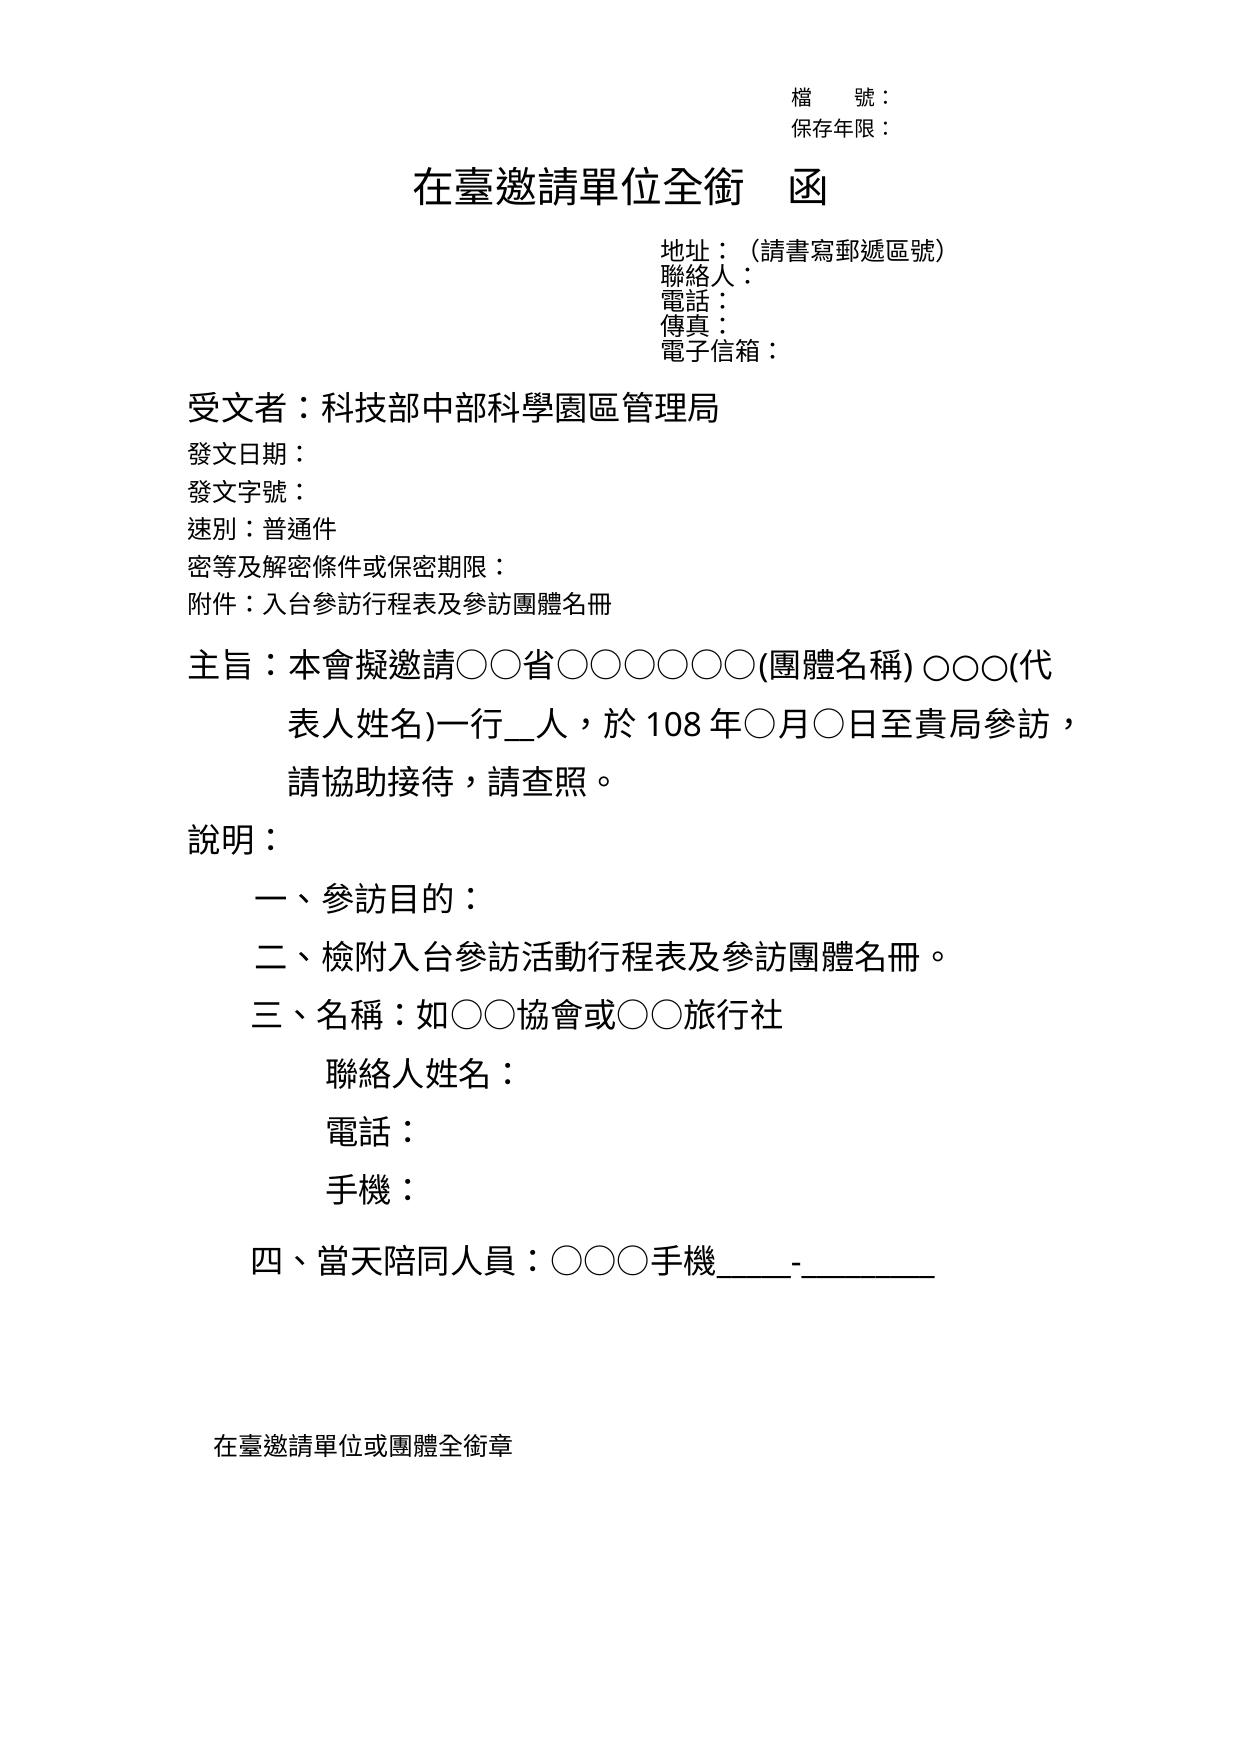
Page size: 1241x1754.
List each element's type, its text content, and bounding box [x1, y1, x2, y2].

text 聯絡人姓名： [325, 1039, 1053, 1098]
text 說明： [187, 806, 1053, 864]
text 密等及解密條件或保密期限： [187, 556, 1053, 581]
text 在臺邀請單位全銜 函 [187, 169, 1053, 211]
text 電話： [660, 290, 1162, 315]
text 在臺邀請單位或團體全銜章 [187, 1427, 1053, 1463]
text 發文日期： [187, 443, 587, 468]
text 主旨：本會擬邀請○○省○○○○○○(團體名稱) ○○○(代表人姓名)一行__人，於108年○月○日至貴局參訪，請協助接待，請查照。 [187, 631, 1053, 806]
text 地址：（請書寫郵遞區號） [660, 240, 1162, 265]
text 發文字號： [187, 481, 823, 506]
text 傳真： [660, 315, 1162, 340]
text 一、參訪目的： [187, 864, 1053, 923]
text 電子信箱： [660, 340, 1162, 365]
text 受文者：科技部中部科學園區管理局 [187, 393, 1053, 427]
text 電話： [325, 1098, 1053, 1156]
text 附件：入台參訪行程表及參訪團體名冊 [187, 593, 1053, 618]
text 三、名稱：如○○協會或○○旅行社 [250, 981, 1053, 1039]
text 聯絡人： [660, 265, 1162, 290]
text 手機： [325, 1156, 1053, 1214]
text 速別：普通件 [187, 518, 1053, 543]
text 二、檢附入台參訪活動行程表及參訪團體名冊。 [187, 923, 1053, 981]
text 四、當天陪同人員：○○○手機_____-_________ [250, 1227, 1053, 1285]
